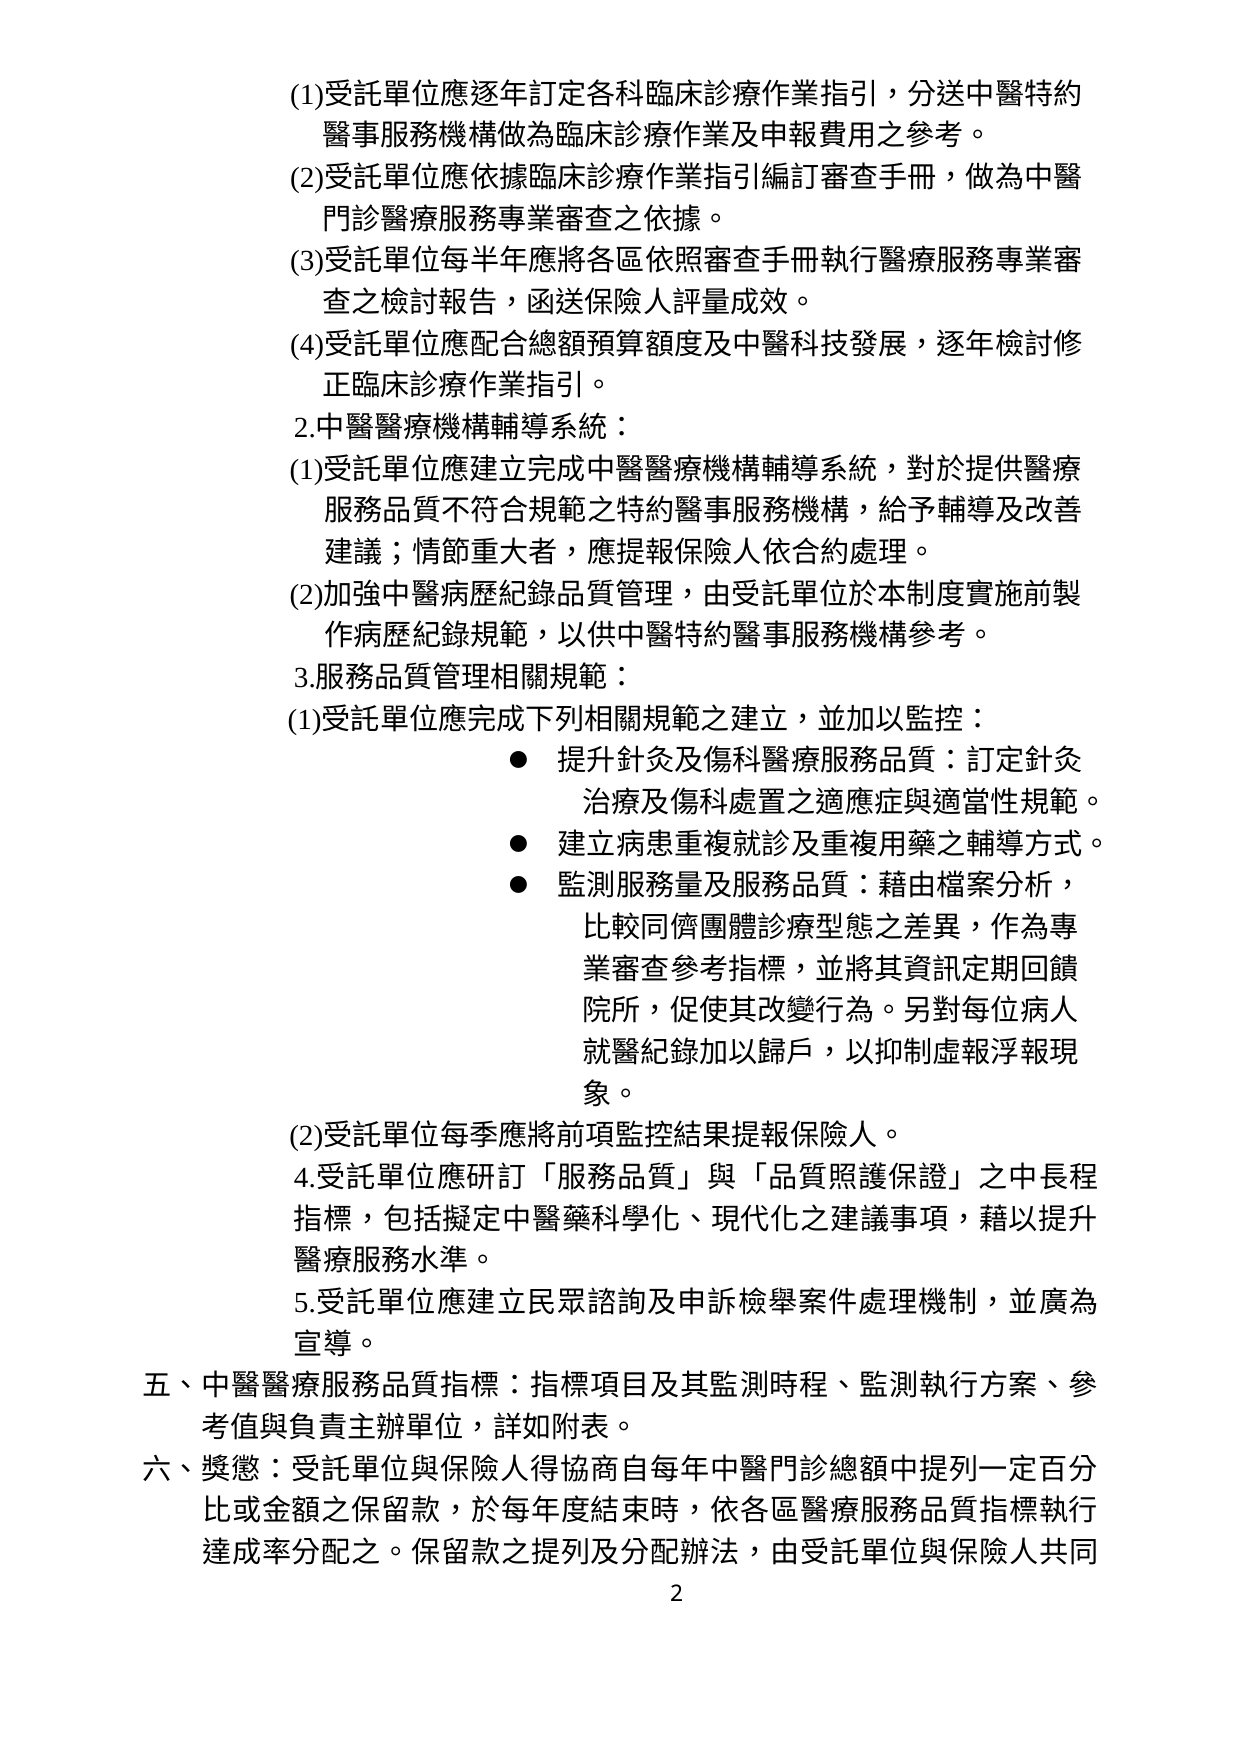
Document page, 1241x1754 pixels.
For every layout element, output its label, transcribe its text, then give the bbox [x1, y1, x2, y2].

text (1)受託單位應建立完成中醫醫療機構輔導系統，對於提供醫療服務品質不符合規範之特約醫事服務機構，給予輔導及改善建議；情節重大者，應提報保險人依合約處理。 [289, 446, 1098, 571]
list 建立病患重複就診及重複用藥之輔導方式。 [507, 821, 1098, 862]
text 5.受託單位應建立民眾諮詢及申訴檢舉案件處理機制，並廣為宣導。 [294, 1279, 1098, 1362]
text (2)受託單位應依據臨床診療作業指引編訂審查手冊，做為中醫門診醫療服務專業審查之依據。 [290, 154, 1098, 237]
text (4)受託單位應配合總額預算額度及中醫科技發展，逐年檢討修正臨床診療作業指引。 [290, 321, 1098, 404]
text (3)受託單位每半年應將各區依照審查手冊執行醫療服務專業審查之檢討報告，函送保險人評量成效。 [290, 237, 1098, 321]
text (1)受託單位應完成下列相關規範之建立，並加以監控： [287, 696, 1098, 737]
text 4.受託單位應研訂「服務品質」與「品質照護保證」之中長程指標，包括擬定中醫藥科學化、現代化之建議事項，藉以提升醫療服務水準。 [294, 1154, 1098, 1279]
list 監測服務量及服務品質：藉由檔案分析，比較同儕團體診療型態之差異，作為專業審查參考指標，並將其資訊定期回饋院所，促使其改變行為。另對每位病人就醫紀錄加以歸戶，以抑制虛報浮報現象。 [507, 862, 1098, 1112]
list 提升針灸及傷科醫療服務品質：訂定針灸治療及傷科處置之適應症與適當性規範。 [507, 737, 1098, 821]
text 2.中醫醫療機構輔導系統： [294, 404, 1098, 446]
text 六、獎懲：受託單位與保險人得協商自每年中醫門診總額中提列一定百分比或金額之保留款，於每年度結束時，依各區醫療服務品質指標執行達成率分配之。保留款之提列及分配辦法，由受託單位與保險人共同 [142, 1446, 1098, 1571]
text (2)加強中醫病歷紀錄品質管理，由受託單位於本制度實施前製作病歷紀錄規範，以供中醫特約醫事服務機構參考。 [289, 571, 1098, 654]
text (2)受託單位每季應將前項監控結果提報保險人。 [289, 1112, 1098, 1154]
text 3.服務品質管理相關規範： [294, 654, 1098, 696]
text (1)受託單位應逐年訂定各科臨床診療作業指引，分送中醫特約醫事服務機構做為臨床診療作業及申報費用之參考。 [290, 71, 1098, 154]
text 五、中醫醫療服務品質指標：指標項目及其監測時程、監測執行方案、參考值與負責主辦單位，詳如附表。 [142, 1362, 1098, 1446]
